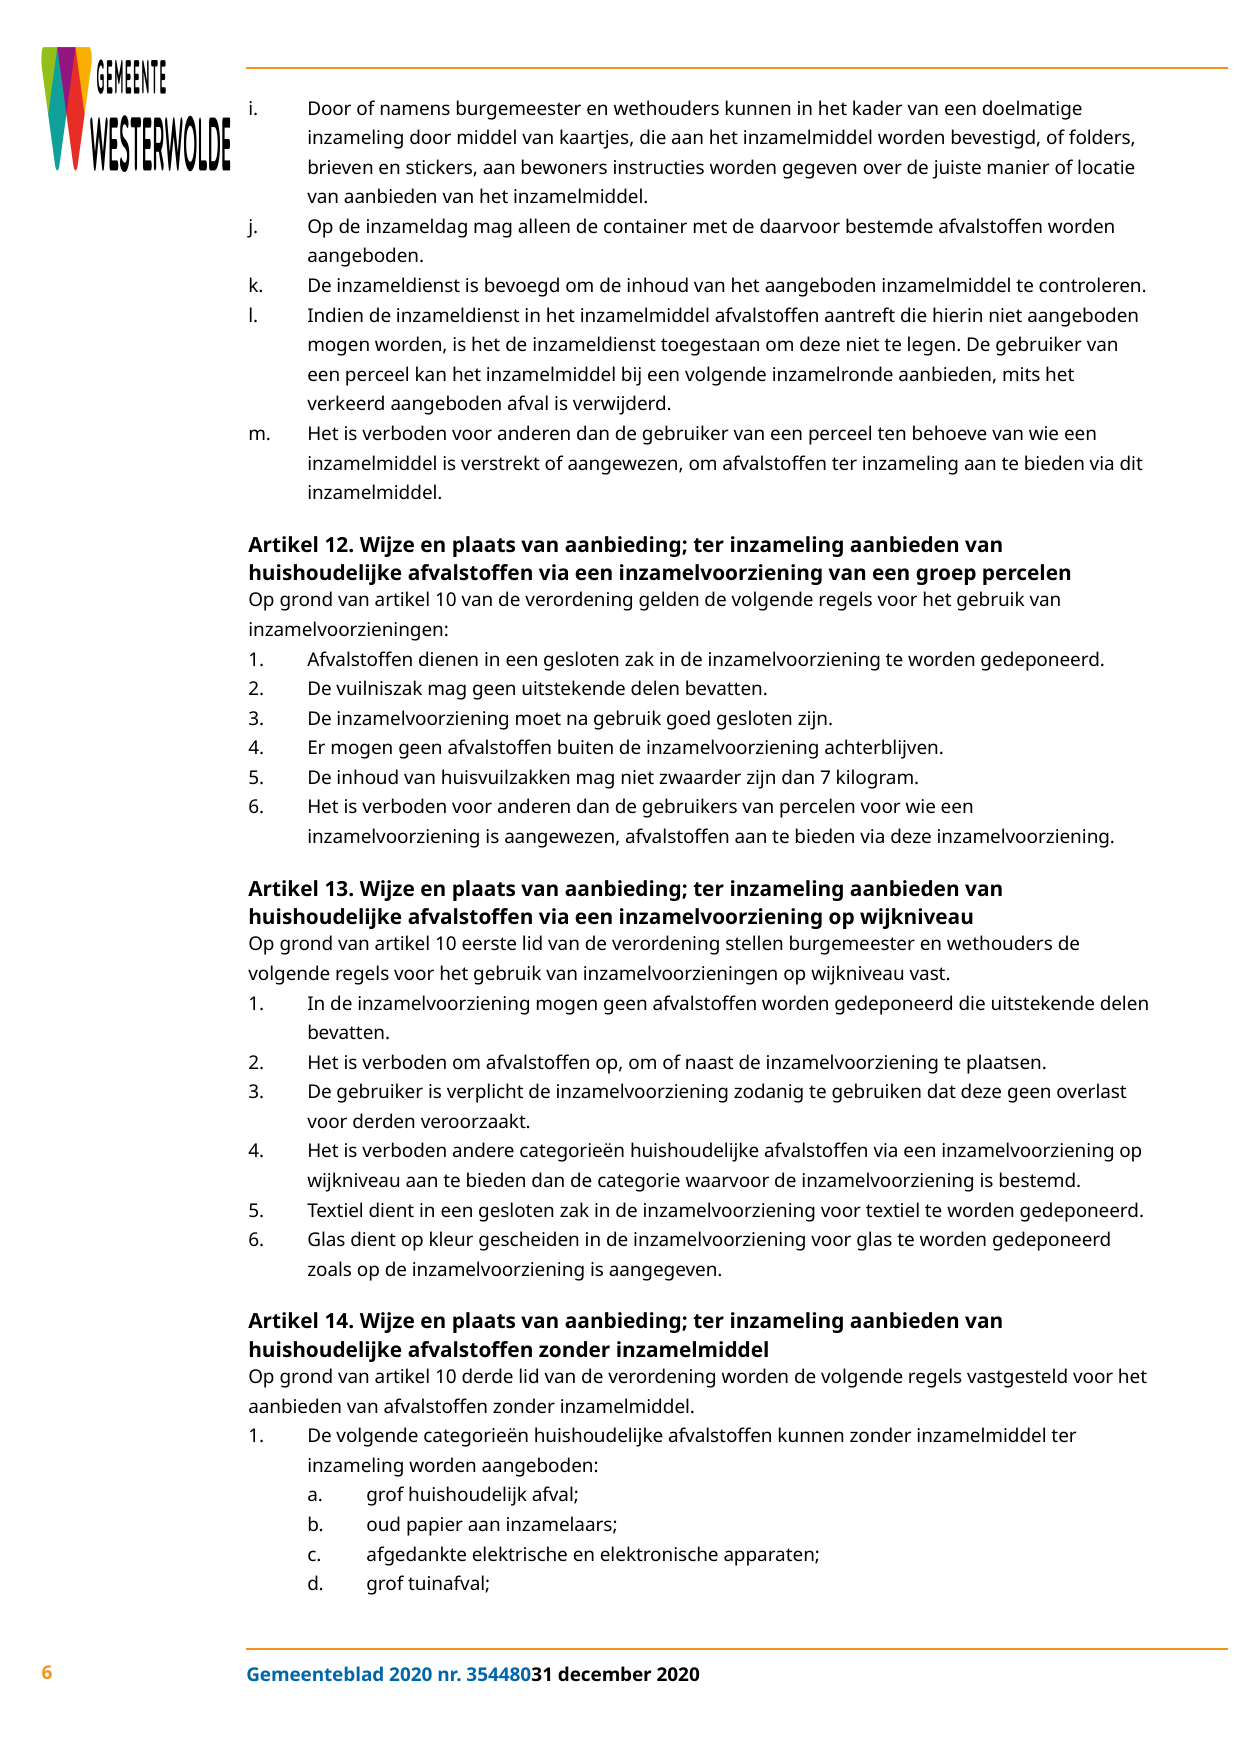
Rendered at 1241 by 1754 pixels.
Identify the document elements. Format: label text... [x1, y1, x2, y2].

list Het is verboden andere categorieën huishoudelijke afvalstoffen via een inzamelvoorziening op wijkniveau aan te bieden dan de categorie waarvoor de inzamelvoorziening is bestemd. [248, 1138, 1152, 1193]
text Artikel 12. Wijze en plaats van aanbieding; ter inzameling aanbieden van huishoudelijke afvalstoffen via een inzamelvoorziening van een groep percelen [248, 530, 1152, 587]
list Door of namens burgemeester en wethouders kunnen in het kader van een doelmatige inzameling door middel van kaartjes, die aan het inzamelmiddel worden bevestigd, of folders, brieven en stickers, aan bewoners instructies worden gegeven over de juiste manier of locatie van aanbieden van het inzamelmiddel. [248, 95, 1152, 209]
list De vuilniszak mag geen uitstekende delen bevatten. [248, 675, 1152, 701]
text Artikel 13. Wijze en plaats van aanbieding; ter inzameling aanbieden van huishoudelijke afvalstoffen via een inzamelvoorziening op wijkniveau [248, 874, 1152, 931]
text Op grond van artikel 10 eerste lid van de verordening stellen burgemeester en wethouders de volgende regels voor het gebruik van inzamelvoorzieningen op wijkniveau vast. [248, 931, 1152, 986]
list De inhoud van huisvuilzakken mag niet zwaarder zijn dan 7 kilogram. [248, 764, 1152, 790]
list afgedankte elektrische en elektronische apparaten; [307, 1541, 1152, 1567]
list Het is verboden om afvalstoffen op, om of naast de inzamelvoorziening te plaatsen. [248, 1049, 1152, 1075]
list De inzameldienst is bevoegd om de inhoud van het aangeboden inzamelmiddel te controleren. [248, 272, 1152, 298]
list In de inzamelvoorziening mogen geen afvalstoffen worden gedeponeerd die uitstekende delen bevatten. [248, 990, 1152, 1045]
list Op de inzameldag mag alleen de container met de daarvoor bestemde afvalstoffen worden aangeboden. [248, 213, 1152, 268]
list De inzamelvoorziening moet na gebruik goed gesloten zijn. [248, 705, 1152, 731]
picture [41, 47, 231, 172]
list oud papier aan inzamelaars; [307, 1511, 1152, 1537]
list Afvalstoffen dienen in een gesloten zak in de inzamelvoorziening te worden gedeponeerd. [248, 646, 1152, 672]
list Textiel dient in een gesloten zak in de inzamelvoorziening voor textiel te worden gedeponeerd. [248, 1197, 1152, 1223]
list Er mogen geen afvalstoffen buiten de inzamelvoorziening achterblijven. [248, 734, 1152, 760]
list Glas dient op kleur gescheiden in de inzamelvoorziening voor glas te worden gedeponeerd zoals op de inzamelvoorziening is aangegeven. [248, 1226, 1152, 1282]
list Indien de inzameldienst in het inzamelmiddel afvalstoffen aantreft die hierin niet aangeboden mogen worden, is het de inzameldienst toegestaan om deze niet te legen. De gebruiker van een perceel kan het inzamelmiddel bij een volgende inzamelronde aanbieden, mits het verkeerd aangeboden afval is verwijderd. [248, 302, 1152, 416]
list Het is verboden voor anderen dan de gebruikers van percelen voor wie een inzamelvoorziening is aangewezen, afvalstoffen aan te bieden via deze inzamelvoorziening. [248, 794, 1152, 849]
text Op grond van artikel 10 derde lid van de verordening worden de volgende regels vastgesteld voor het aanbieden van afvalstoffen zonder inzamelmiddel. [248, 1363, 1152, 1419]
text Artikel 14. Wijze en plaats van aanbieding; ter inzameling aanbieden van huishoudelijke afvalstoffen zonder inzamelmiddel [248, 1306, 1152, 1363]
list De volgende categorieën huishoudelijke afvalstoffen kunnen zonder inzamelmiddel ter inzameling worden aangeboden: [248, 1422, 1152, 1478]
list Het is verboden voor anderen dan de gebruiker van een perceel ten behoeve van wie een inzamelmiddel is verstrekt of aangewezen, om afvalstoffen ter inzameling aan te bieden via dit inzamelmiddel. [248, 420, 1152, 505]
list De gebruiker is verplicht de inzamelvoorziening zodanig te gebruiken dat deze geen overlast voor derden veroorzaakt. [248, 1078, 1152, 1134]
list grof huishoudelijk afval; [307, 1482, 1152, 1507]
list grof tuinafval; [307, 1570, 1152, 1596]
text Op grond van artikel 10 van de verordening gelden de volgende regels voor het gebruik van inzamelvoorzieningen: [248, 587, 1152, 642]
